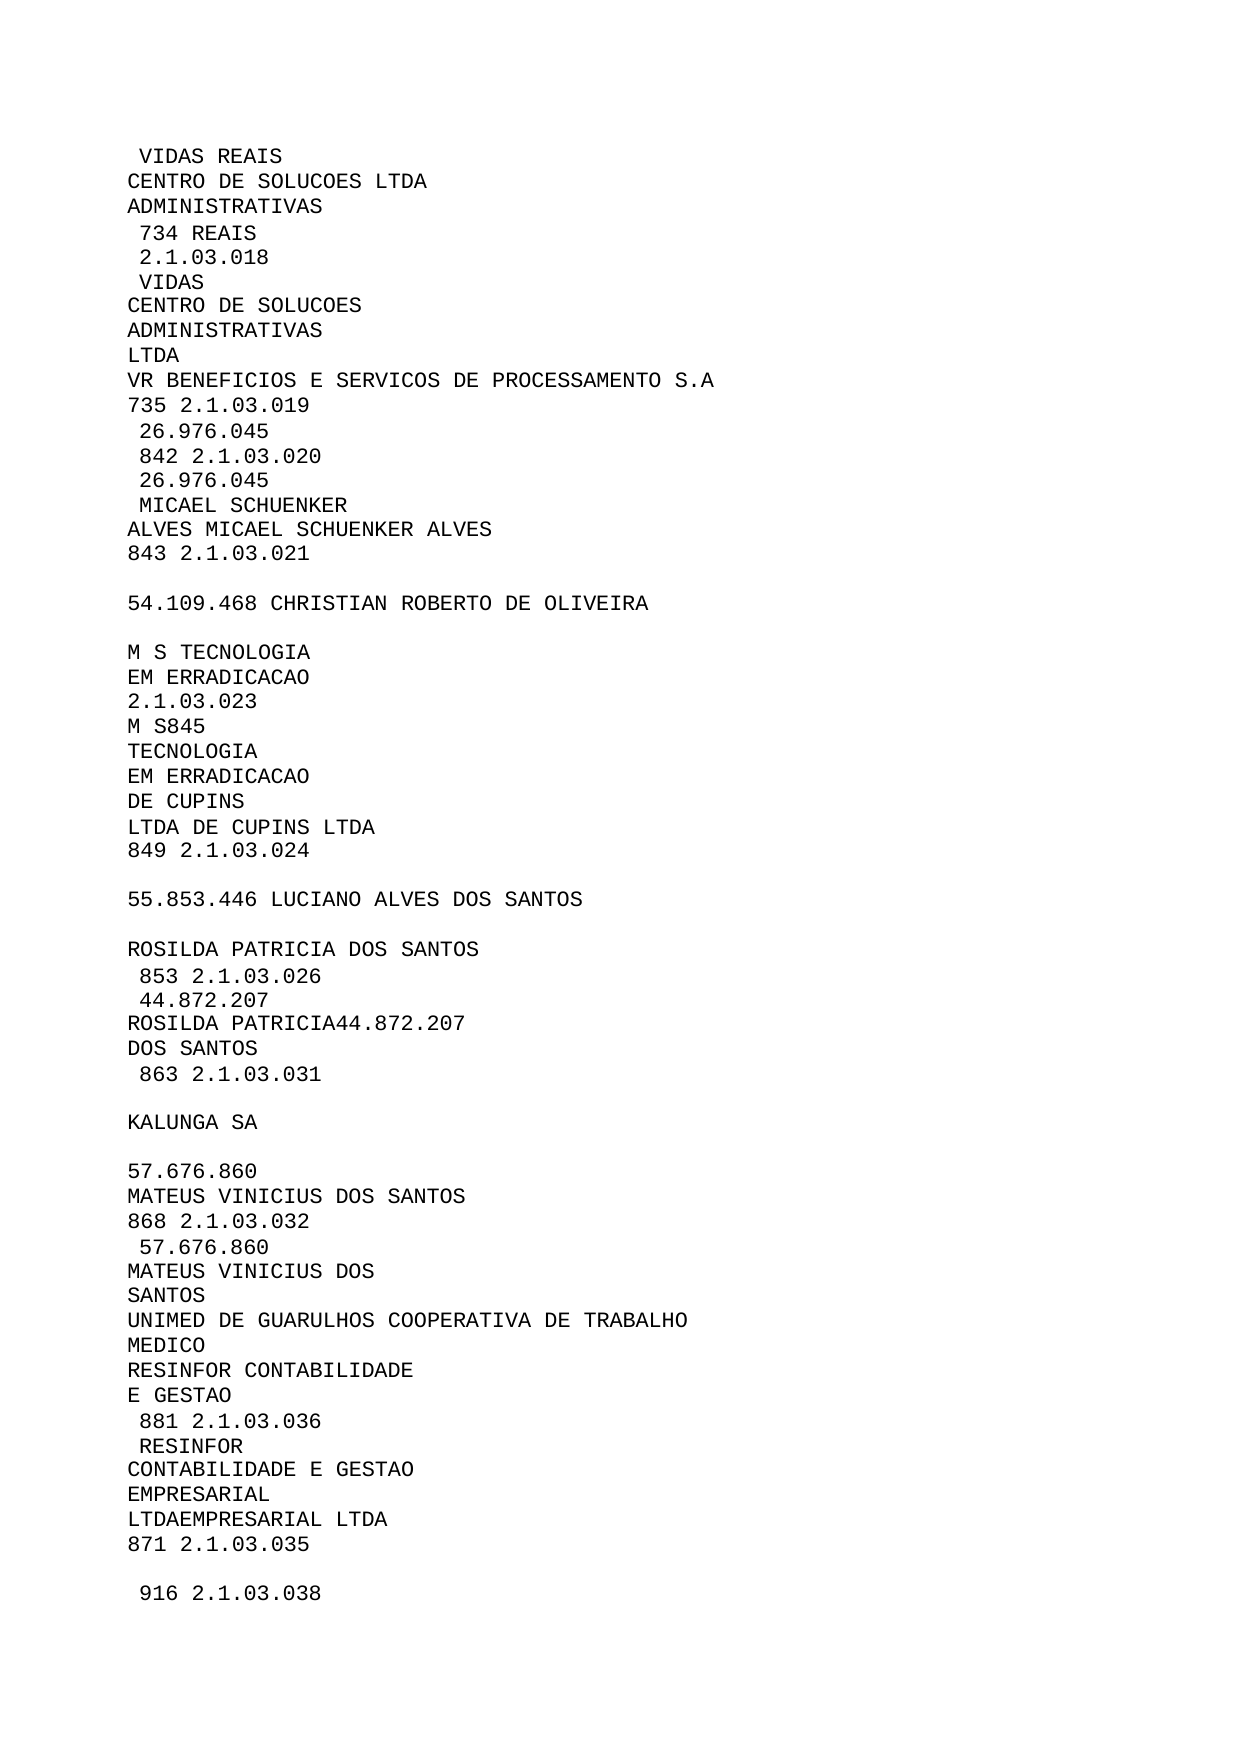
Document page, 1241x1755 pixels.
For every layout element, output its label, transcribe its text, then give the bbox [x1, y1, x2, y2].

text MICAEL SCHUENKER [139, 493, 1066, 518]
text EM ERRADICACAO DE CUPINS [127, 765, 324, 815]
text 55.853.446 LUCIANO ALVES DOS SANTOS ROSILDA PATRICIA DOS SANTOS [127, 867, 632, 966]
text 26.976.045 [139, 468, 1066, 493]
text 734 REAIS [139, 220, 1066, 245]
text ROSILDA PATRICIA44.872.207 DOS SANTOS [127, 1012, 502, 1062]
text 57.676.860 [139, 1235, 1066, 1260]
text VR BENEFICIOS E SERVICOS DE PROCESSAMENTO S.A 735 2.1.03.019 [127, 369, 744, 419]
text MATEUS VINICIUS DOS SANTOS [127, 1260, 389, 1309]
text ALVES MICAEL SCHUENKER ALVES 843 2.1.03.021 [127, 518, 541, 567]
text RESINFOR [139, 1433, 1066, 1458]
text UNIMED DE GUARULHOS COOPERATIVA DE TRABALHO MEDICO [127, 1309, 744, 1359]
text 44.872.207 [139, 988, 1066, 1012]
text 863 2.1.03.031 [139, 1062, 1066, 1087]
text KALUNGA SA 57.676.860 [127, 1087, 320, 1185]
text 853 2.1.03.026 [139, 966, 1066, 987]
text RESINFOR CONTABILIDADE E GESTAO [127, 1359, 437, 1408]
text LTDA DE CUPINS LTDA 849 2.1.03.024 [127, 815, 389, 864]
text 842 2.1.03.020 [139, 443, 1066, 468]
text 881 2.1.03.036 [139, 1409, 1066, 1433]
text 916 2.1.03.038 [139, 1582, 1066, 1607]
text VIDAS REAIS [139, 146, 1066, 170]
text 2.1.03.018 [139, 245, 1066, 270]
text CENTRO DE SOLUCOES ADMINISTRATIVAS LTDA [127, 294, 376, 369]
text EM ERRADICACAO 2.1.03.023 [127, 666, 389, 716]
text MATEUS VINICIUS DOS SANTOS 868 2.1.03.032 [127, 1186, 502, 1235]
text M S845 TECNOLOGIA [127, 716, 320, 765]
text CONTABILIDADE E GESTAO EMPRESARIAL LTDAEMPRESARIAL LTDA 871 2.1.03.035 [127, 1458, 437, 1557]
text 54.109.468 CHRISTIAN ROBERTO DE OLIVEIRA M S TECNOLOGIA [127, 568, 672, 666]
text VIDAS [139, 270, 1066, 294]
text CENTRO DE SOLUCOES LTDA ADMINISTRATIVAS [127, 171, 494, 220]
text 26.976.045 [139, 419, 1066, 443]
